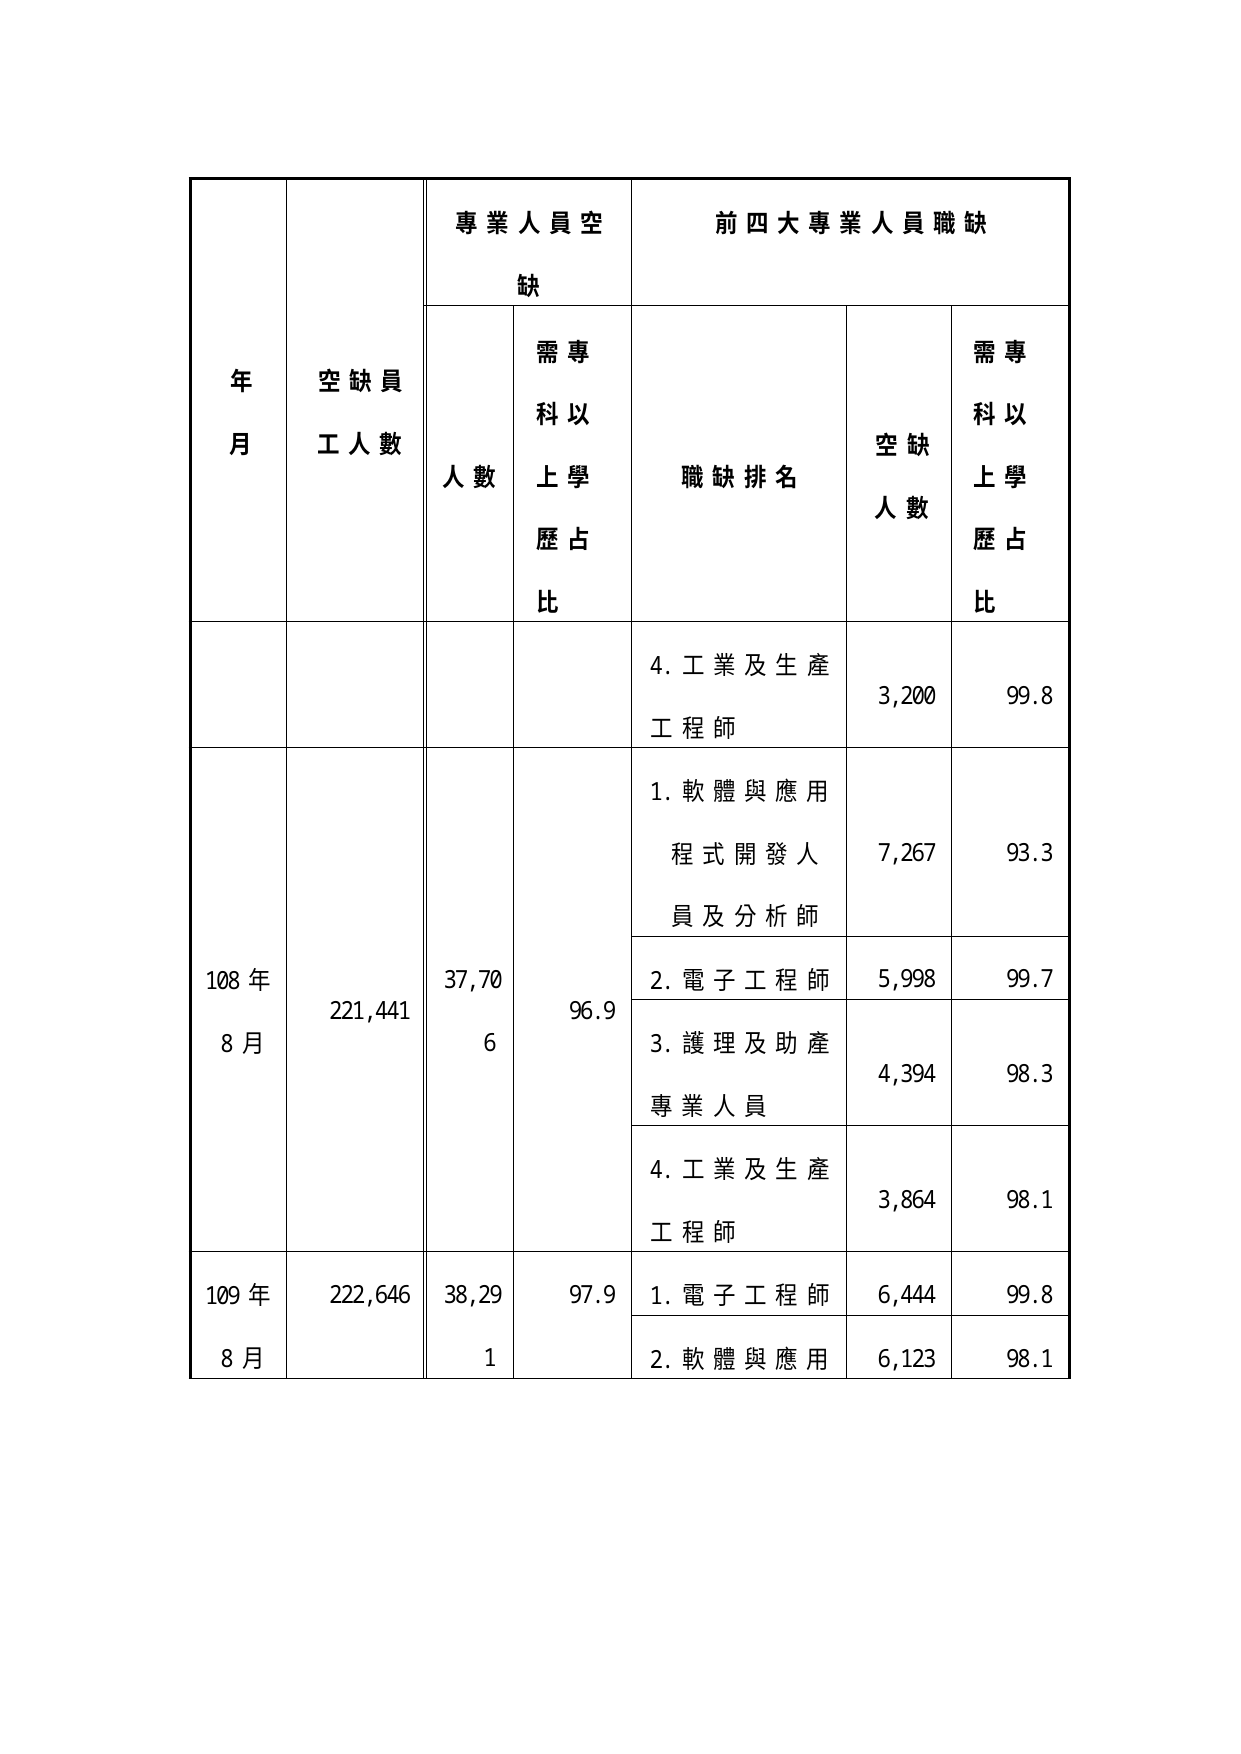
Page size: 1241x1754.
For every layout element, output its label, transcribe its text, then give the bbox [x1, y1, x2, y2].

table_cell 2.軟體與應用 [632, 1316, 846, 1378]
table_cell 4.工業及生產工程師 [632, 1126, 846, 1251]
table_header 年 月 [192, 180, 286, 621]
table_cell 需專科以上學歷占比 [952, 306, 1068, 621]
table_cell 6,444 [847, 1252, 951, 1315]
table_cell 99.8 [952, 622, 1068, 747]
table_cell 4.工業及生產工程師 [632, 622, 846, 747]
table_cell 職缺排名 [632, 306, 846, 621]
table_cell 4,394 [847, 1000, 951, 1125]
table_cell 1.軟體與應用程式開發人員及分析師 [632, 748, 846, 936]
table_cell [192, 622, 286, 747]
table_cell [514, 622, 631, 747]
table_cell 93.3 [952, 748, 1068, 936]
table_cell 3.護理及助產專業人員 [632, 1000, 846, 1125]
table_cell 97.9 [514, 1252, 631, 1378]
table_cell 3,864 [847, 1126, 951, 1251]
table_cell 3,200 [847, 622, 951, 747]
table_cell 5,998 [847, 937, 951, 999]
table_cell 7,267 [847, 748, 951, 936]
table_cell 98.1 [952, 1126, 1068, 1251]
table_cell 222,646 [287, 1252, 423, 1378]
table_cell 37,706 [427, 748, 513, 1251]
table_cell 空缺人數 [847, 306, 951, 621]
table_cell 96.9 [514, 748, 631, 1251]
table_cell 需專科以上學歷占比 [514, 306, 631, 621]
table_cell 108年8月 [192, 748, 286, 1251]
table_cell 6,123 [847, 1316, 951, 1378]
table_cell [427, 622, 513, 747]
table_cell 98.1 [952, 1316, 1068, 1378]
table_cell 2.電子工程師 [632, 937, 846, 999]
table_cell 99.7 [952, 937, 1068, 999]
table_header 前四大專業人員職缺 [632, 180, 1068, 305]
table_header 空缺員工人數 [287, 180, 423, 621]
table_cell 1.電子工程師 [632, 1252, 846, 1315]
table_cell 109年8月 [192, 1252, 286, 1378]
table_cell 99.8 [952, 1252, 1068, 1315]
table_cell 98.3 [952, 1000, 1068, 1125]
table_header 專業人員空缺 [427, 180, 631, 305]
table_cell 38,291 [427, 1252, 513, 1378]
table_cell [287, 622, 423, 747]
table_cell 221,441 [287, 748, 423, 1251]
table_cell 人數 [427, 306, 513, 621]
